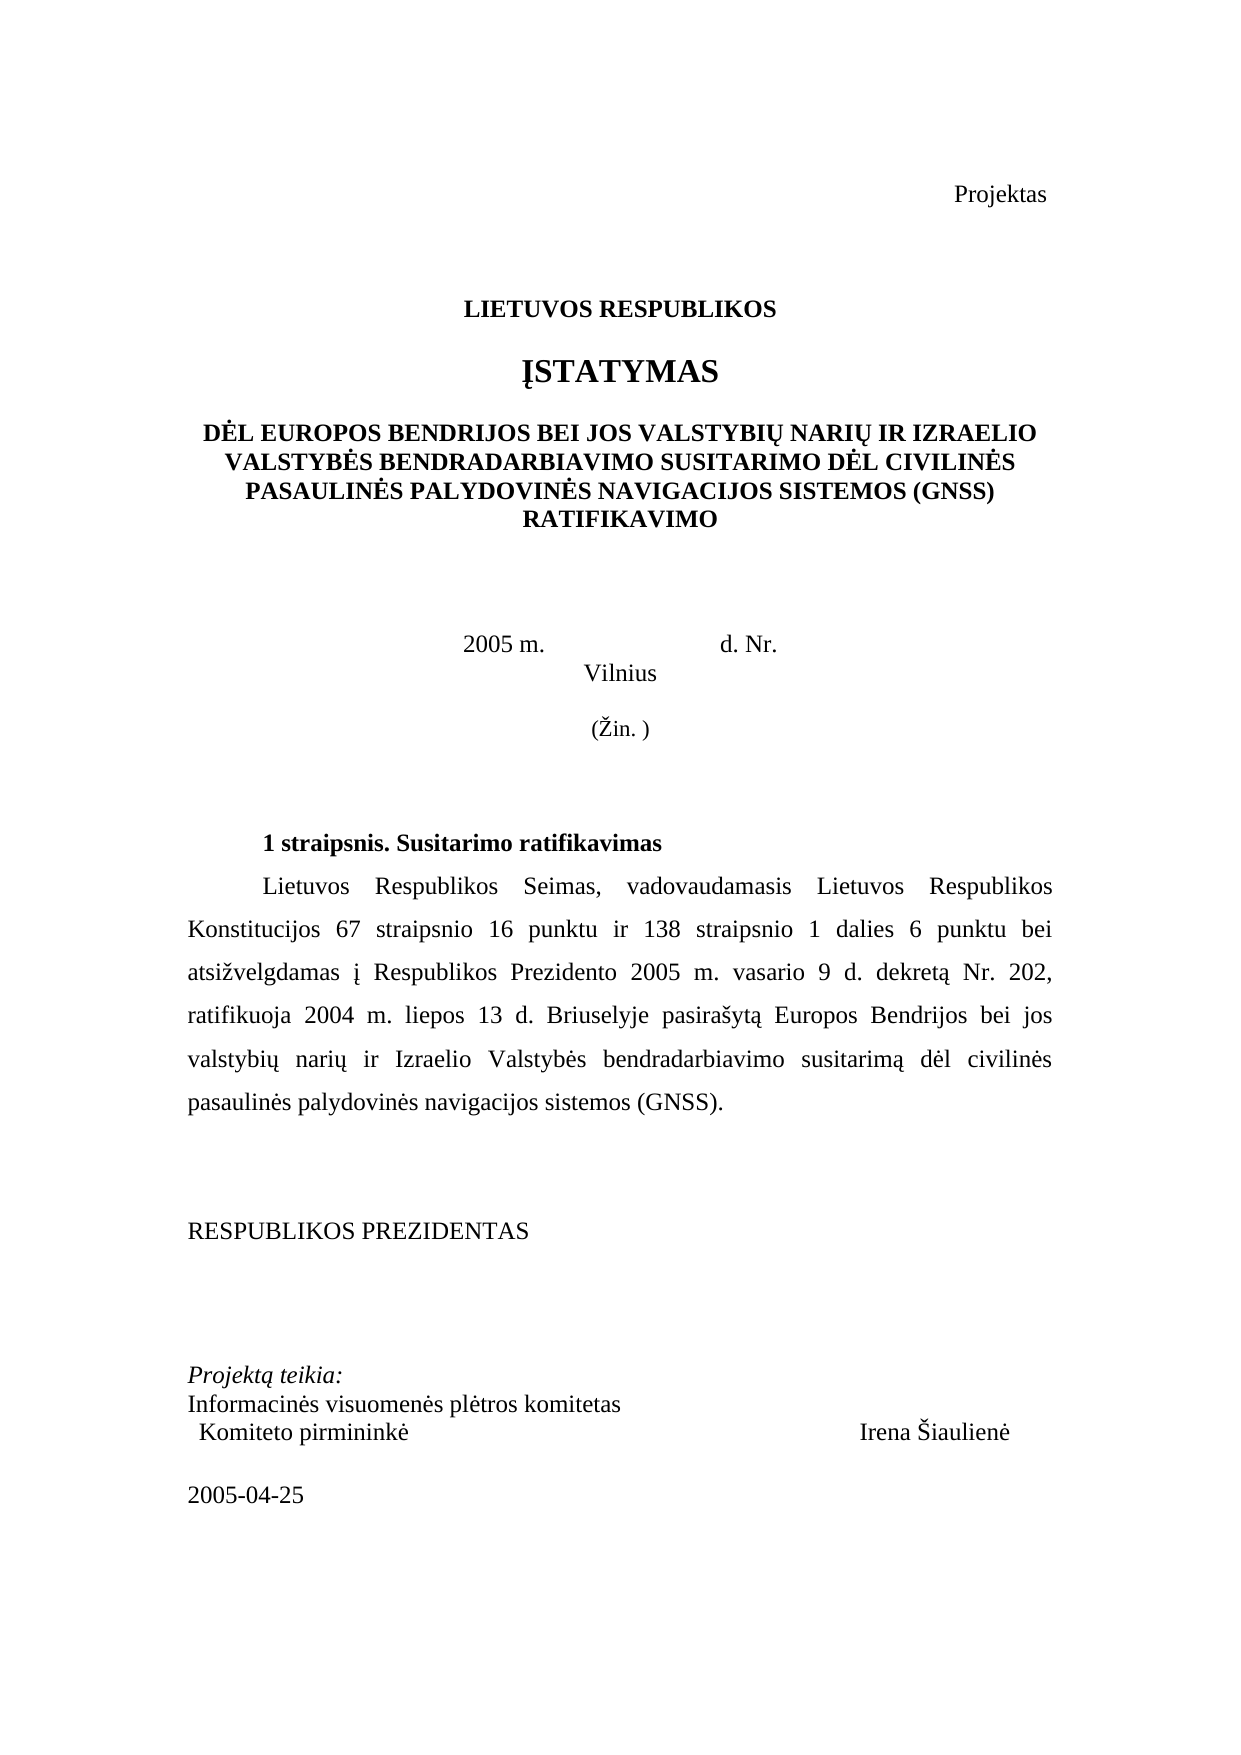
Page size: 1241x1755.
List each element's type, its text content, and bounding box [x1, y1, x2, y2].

text Projektą teikia: [187, 1360, 1053, 1389]
text LIETUVOS RESPUBLIKOS [187, 294, 1053, 322]
text 2005-04-25 [187, 1480, 1053, 1509]
table_header Irena Šiaulienė [848, 1418, 1214, 1451]
table_header Komiteto pirmininkė [187, 1418, 612, 1451]
text ĮSTATYMAS [187, 351, 1053, 389]
text Lietuvos Respublikos Seimas, vadovaudamasis Lietuvos Respublikos Konstitucijos 67 straipsnio 16 punktu ir 138 straipsnio 1 dalies 6 punktu bei atsižvelgdamas į Respublikos Prezidento 2005 m. vasario 9 d. dekretą Nr. 202, ratifikuoja 2004 m. liepos 13 d. Briuselyje pasirašytą Europos Bendrijos bei jos valstybių narių ir Izraelio Valstybės bendradarbiavimo susitarimą dėl civilinės pasaulinės palydovinės navigacijos sistemos (GNSS). [187, 871, 1053, 1116]
text 2005 m. d. Nr. [187, 629, 1053, 658]
table_header [612, 1418, 848, 1451]
text DĖL EUROPOS BENDRIJOS BEI JOS VALSTYBIŲ NARIŲ IR IZRAELIO VALSTYBĖS BENDRADARBIAVIMO SUSITARIMO DĖL CIVILINĖS PASAULINĖS PALYDOVINĖS NAVIGACIJOS SISTEMOS (GNSS) RATIFIKAVIMO [187, 418, 1053, 533]
text Projektas [187, 179, 1053, 207]
text (Žin. ) [187, 715, 1053, 742]
text 1 straipsnis. Susitarimo ratifikavimas [187, 828, 1053, 857]
text Informacinės visuomenės plėtros komitetas [187, 1389, 1053, 1417]
text RESPUBLIKOS PREZIDENTAS [187, 1216, 1053, 1245]
text Vilnius [187, 658, 1053, 687]
